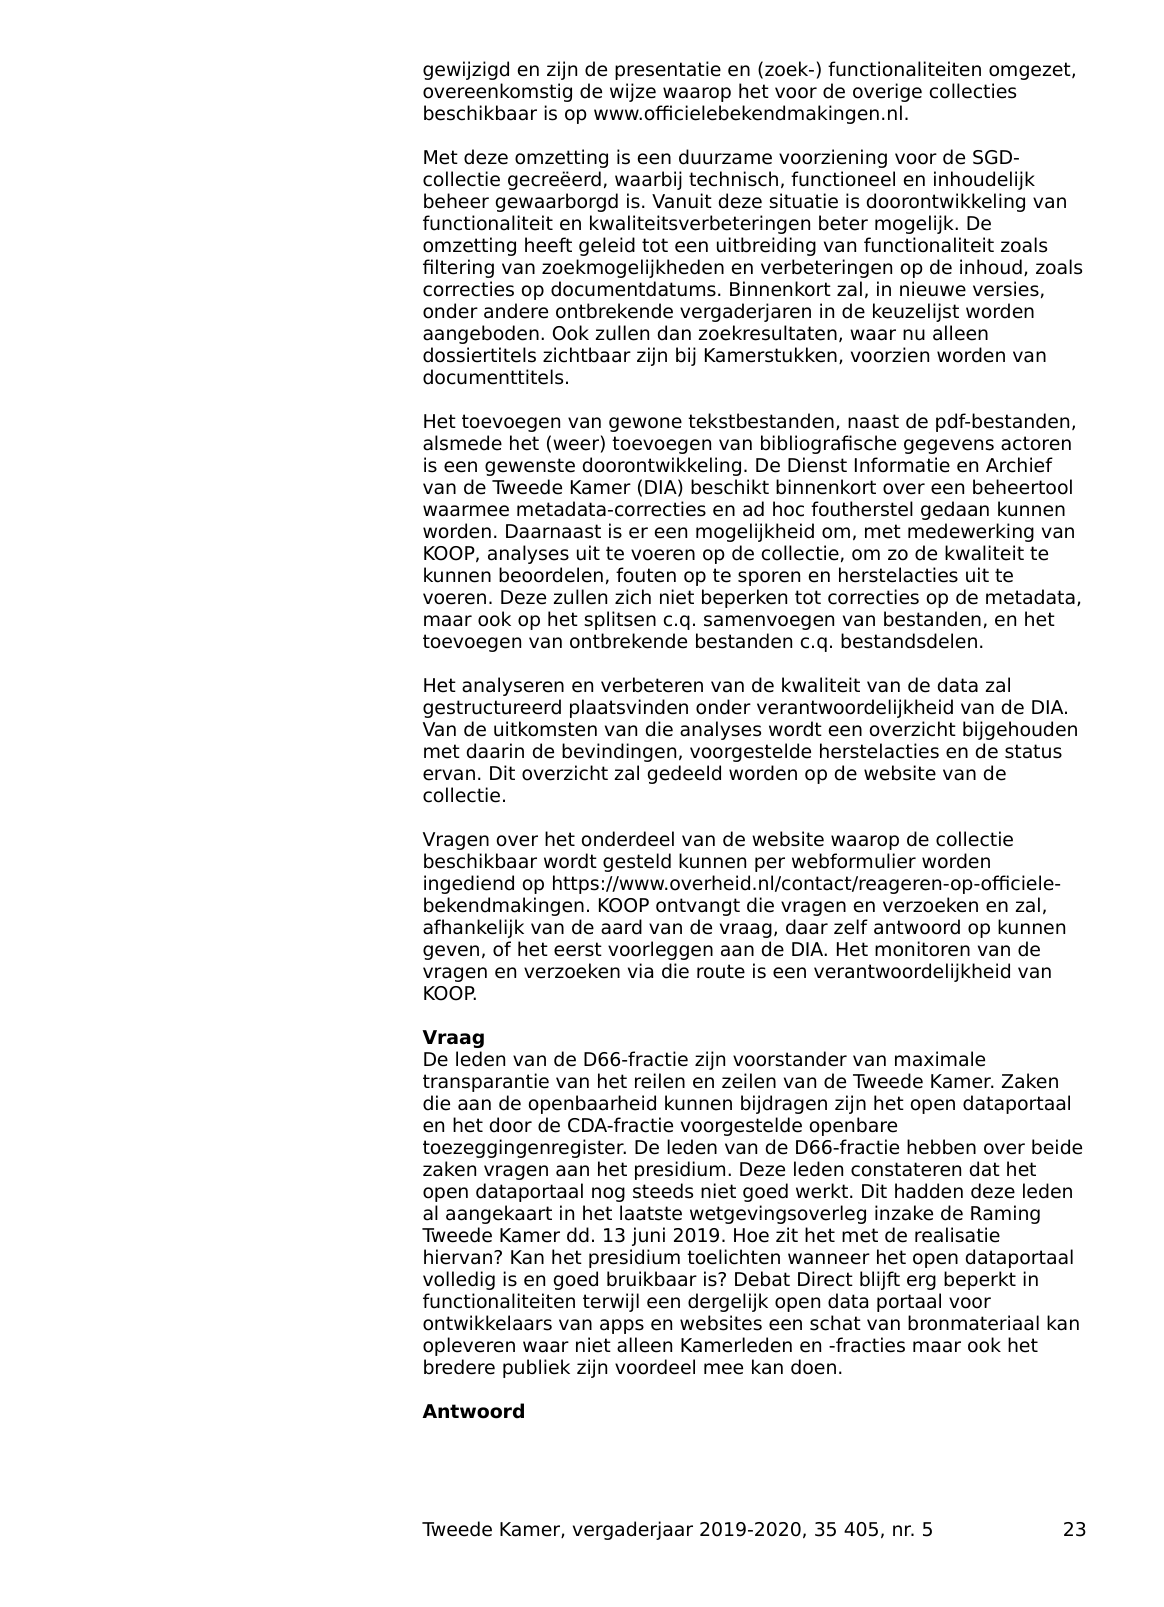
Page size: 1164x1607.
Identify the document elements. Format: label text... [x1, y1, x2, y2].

text Het analyseren en verbeteren van de kwaliteit van de data zal gestructureerd plaatsvinden onder verantwoordelijkheid van de DIA. Van de uitkomsten van die analyses wordt een overzicht bijgehouden met daarin de bevindingen, voorgestelde herstelacties en de status ervan. Dit overzicht zal gedeeld worden op de website van de collectie. [422, 675, 1087, 807]
text De leden van de D66-fractie zijn voorstander van maximale transparantie van het reilen en zeilen van de Tweede Kamer. Zaken die aan de openbaarheid kunnen bijdragen zijn het open dataportaal en het door de CDA-fractie voorgestelde openbare toezeggingenregister. De leden van de D66-fractie hebben over beide zaken vragen aan het presidium. Deze leden constateren dat het open dataportaal nog steeds niet goed werkt. Dit hadden deze leden al aangekaart in het laatste wetgevingsoverleg inzake de Raming Tweede Kamer dd. 13 juni 2019. Hoe zit het met de realisatie hiervan? Kan het presidium toelichten wanneer het open dataportaal volledig is en goed bruikbaar is? Debat Direct blijft erg beperkt in functionaliteiten terwijl een dergelijk open data portaal voor ontwikkelaars van apps en websites een schat van bronmateriaal kan opleveren waar niet alleen Kamerleden en -fracties maar ook het bredere publiek zijn voordeel mee kan doen. [422, 1049, 1087, 1379]
text gewijzigd en zijn de presentatie en (zoek-) functionaliteiten omgezet, overeenkomstig de wijze waarop het voor de overige collecties beschikbaar is op www.officielebekendmakingen.nl. [422, 59, 1087, 125]
text Vragen over het onderdeel van de website waarop de collectie beschikbaar wordt gesteld kunnen per webformulier worden ingediend op https://www.overheid.nl/contact/reageren-op-officiele-bekendmakingen. KOOP ontvangt die vragen en verzoeken en zal, afhankelijk van de aard van de vraag, daar zelf antwoord op kunnen geven, of het eerst voorleggen aan de DIA. Het monitoren van de vragen en verzoeken via die route is een verantwoordelijkheid van KOOP. [422, 829, 1087, 1005]
text Antwoord [422, 1401, 1087, 1423]
text Vraag [422, 1027, 1087, 1049]
text Het toevoegen van gewone tekstbestanden, naast de pdf-bestanden, alsmede het (weer) toevoegen van bibliografische gegevens actoren is een gewenste doorontwikkeling. De Dienst Informatie en Archief van de Tweede Kamer (DIA) beschikt binnenkort over een beheertool waarmee metadata-correcties en ad hoc foutherstel gedaan kunnen worden. Daarnaast is er een mogelijkheid om, met medewerking van KOOP, analyses uit te voeren op de collectie, om zo de kwaliteit te kunnen beoordelen, fouten op te sporen en herstelacties uit te voeren. Deze zullen zich niet beperken tot correcties op de metadata, maar ook op het splitsen c.q. samenvoegen van bestanden, en het toevoegen van ontbrekende bestanden c.q. bestandsdelen. [422, 411, 1087, 653]
text Met deze omzetting is een duurzame voorziening voor de SGD-collectie gecreëerd, waarbij technisch, functioneel en inhoudelijk beheer gewaarborgd is. Vanuit deze situatie is doorontwikkeling van functionaliteit en kwaliteitsverbeteringen beter mogelijk. De omzetting heeft geleid tot een uitbreiding van functionaliteit zoals filtering van zoekmogelijkheden en verbeteringen op de inhoud, zoals correcties op documentdatums. Binnenkort zal, in nieuwe versies, onder andere ontbrekende vergaderjaren in de keuzelijst worden aangeboden. Ook zullen dan zoekresultaten, waar nu alleen dossiertitels zichtbaar zijn bij Kamerstukken, voorzien worden van documenttitels. [422, 147, 1087, 389]
